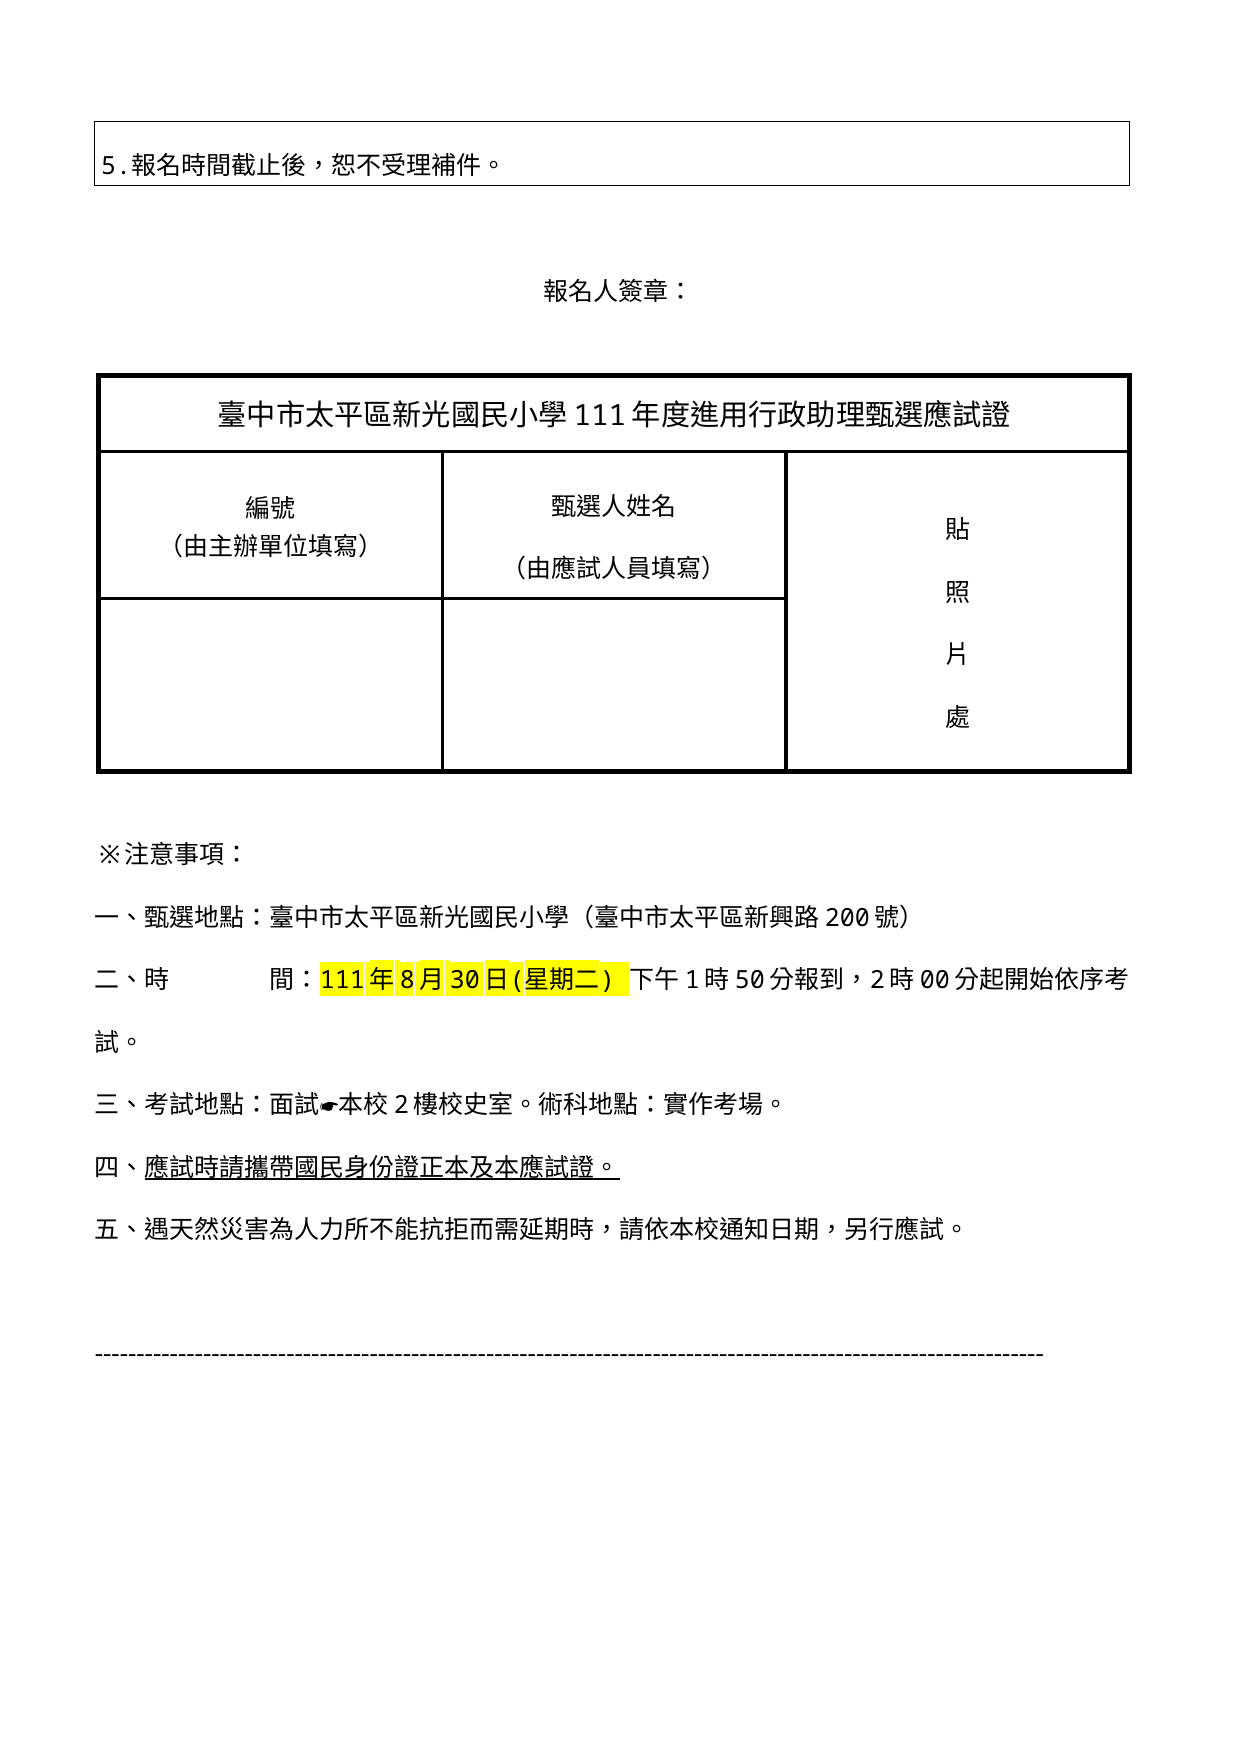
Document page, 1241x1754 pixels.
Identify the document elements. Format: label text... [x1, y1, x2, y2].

table_cell 編號 （由主辦單位填寫） [101, 453, 441, 597]
text 五、遇天然災害為人力所不能抗拒而需延期時，請依本校通知日期，另行應試。 [94, 1186, 1134, 1249]
text ------------------------------------------------------------------------------------------------------------------ [94, 1311, 1134, 1374]
text ※注意事項： [94, 811, 1134, 874]
table_cell [101, 600, 441, 769]
table_header 臺中市太平區新光國民小學111年度進用行政助理甄選應試證 [101, 378, 1127, 450]
table_cell 貼 照 片 處 [788, 453, 1127, 769]
table_cell [444, 600, 784, 769]
table_cell 甄選人姓名 （由應試人員填寫） [444, 453, 784, 597]
table_cell [1130, 121, 1134, 184]
text 一、甄選地點：臺中市太平區新光國民小學（臺中市太平區新興路200號） [94, 874, 1134, 936]
text 報名人簽章： [94, 248, 1143, 311]
table_cell 5.報名時間截止後，恕不受理補件。 [95, 122, 1129, 184]
text 四、應試時請攜帶國民身份證正本及本應試證。 [94, 1124, 1134, 1186]
text 二、時 間：111年8月30日(星期二) 下午1時50分報到，2時00分起開始依序考試。 [94, 936, 1134, 1061]
text 三、考試地點：面試本校2樓校史室。術科地點：實作考場。 [94, 1061, 1134, 1124]
